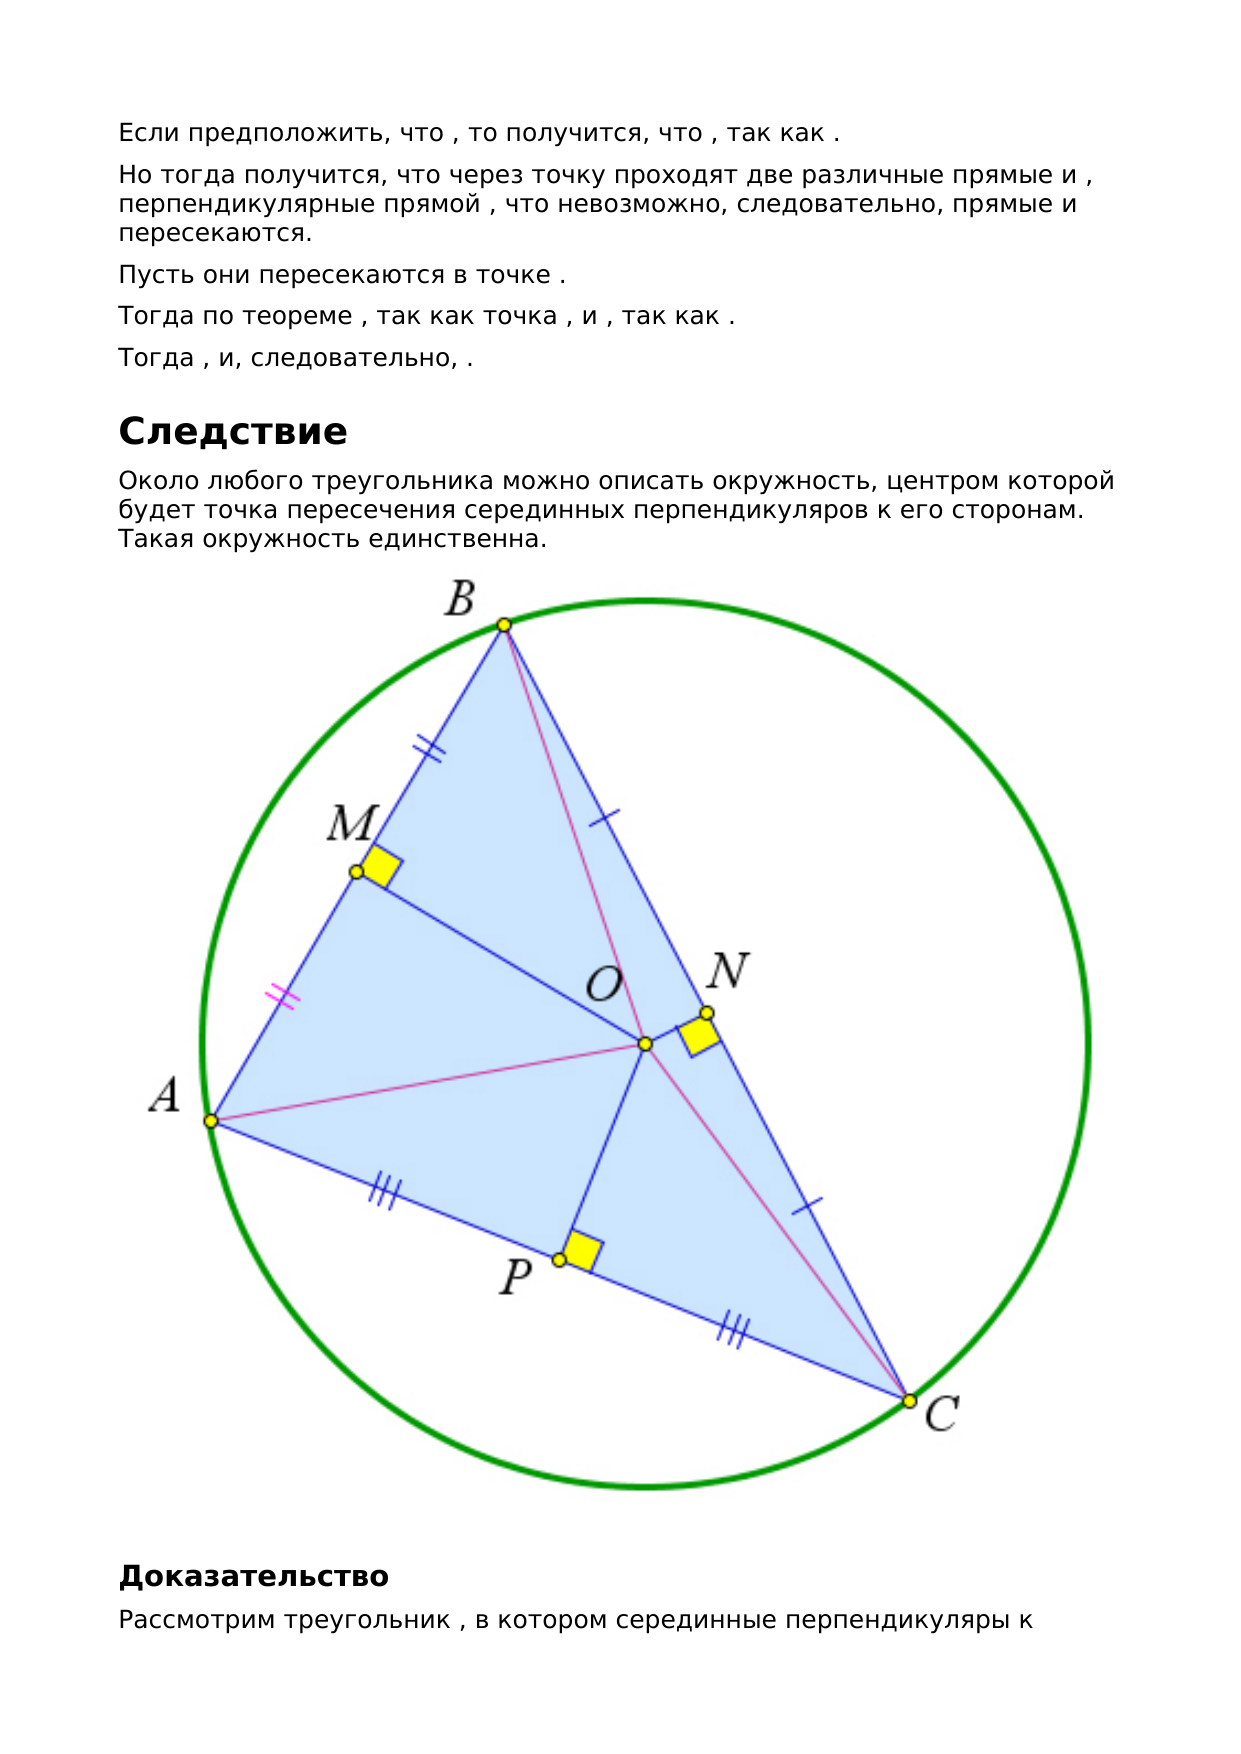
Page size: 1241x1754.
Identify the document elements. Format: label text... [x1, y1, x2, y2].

text Около любого треугольника можно описать окружность, центром которой будет точка пересечения серединных перпендикуляров к его сторонам. Такая окружность единственна. [118, 466, 1122, 553]
text Тогда по теореме , так как точка , и , так как . [118, 301, 1122, 331]
text Рассмотрим треугольник , в котором серединные перпендикуляры к [118, 1605, 1122, 1634]
subtitle Доказательство [118, 1559, 1122, 1593]
text Тогда , и, следовательно, . [118, 343, 1122, 372]
text Если предположить, что , то получится, что , так как . [118, 118, 1122, 147]
subtitle Следствие [118, 410, 1122, 453]
text Пусть они пересекаются в точке . [118, 260, 1122, 289]
text Но тогда получится, что через точку проходят две различные прямые и , перпендикулярные прямой , что невозможно, следовательно, прямые и пересекаются. [118, 160, 1122, 247]
picture [118, 566, 1123, 1522]
